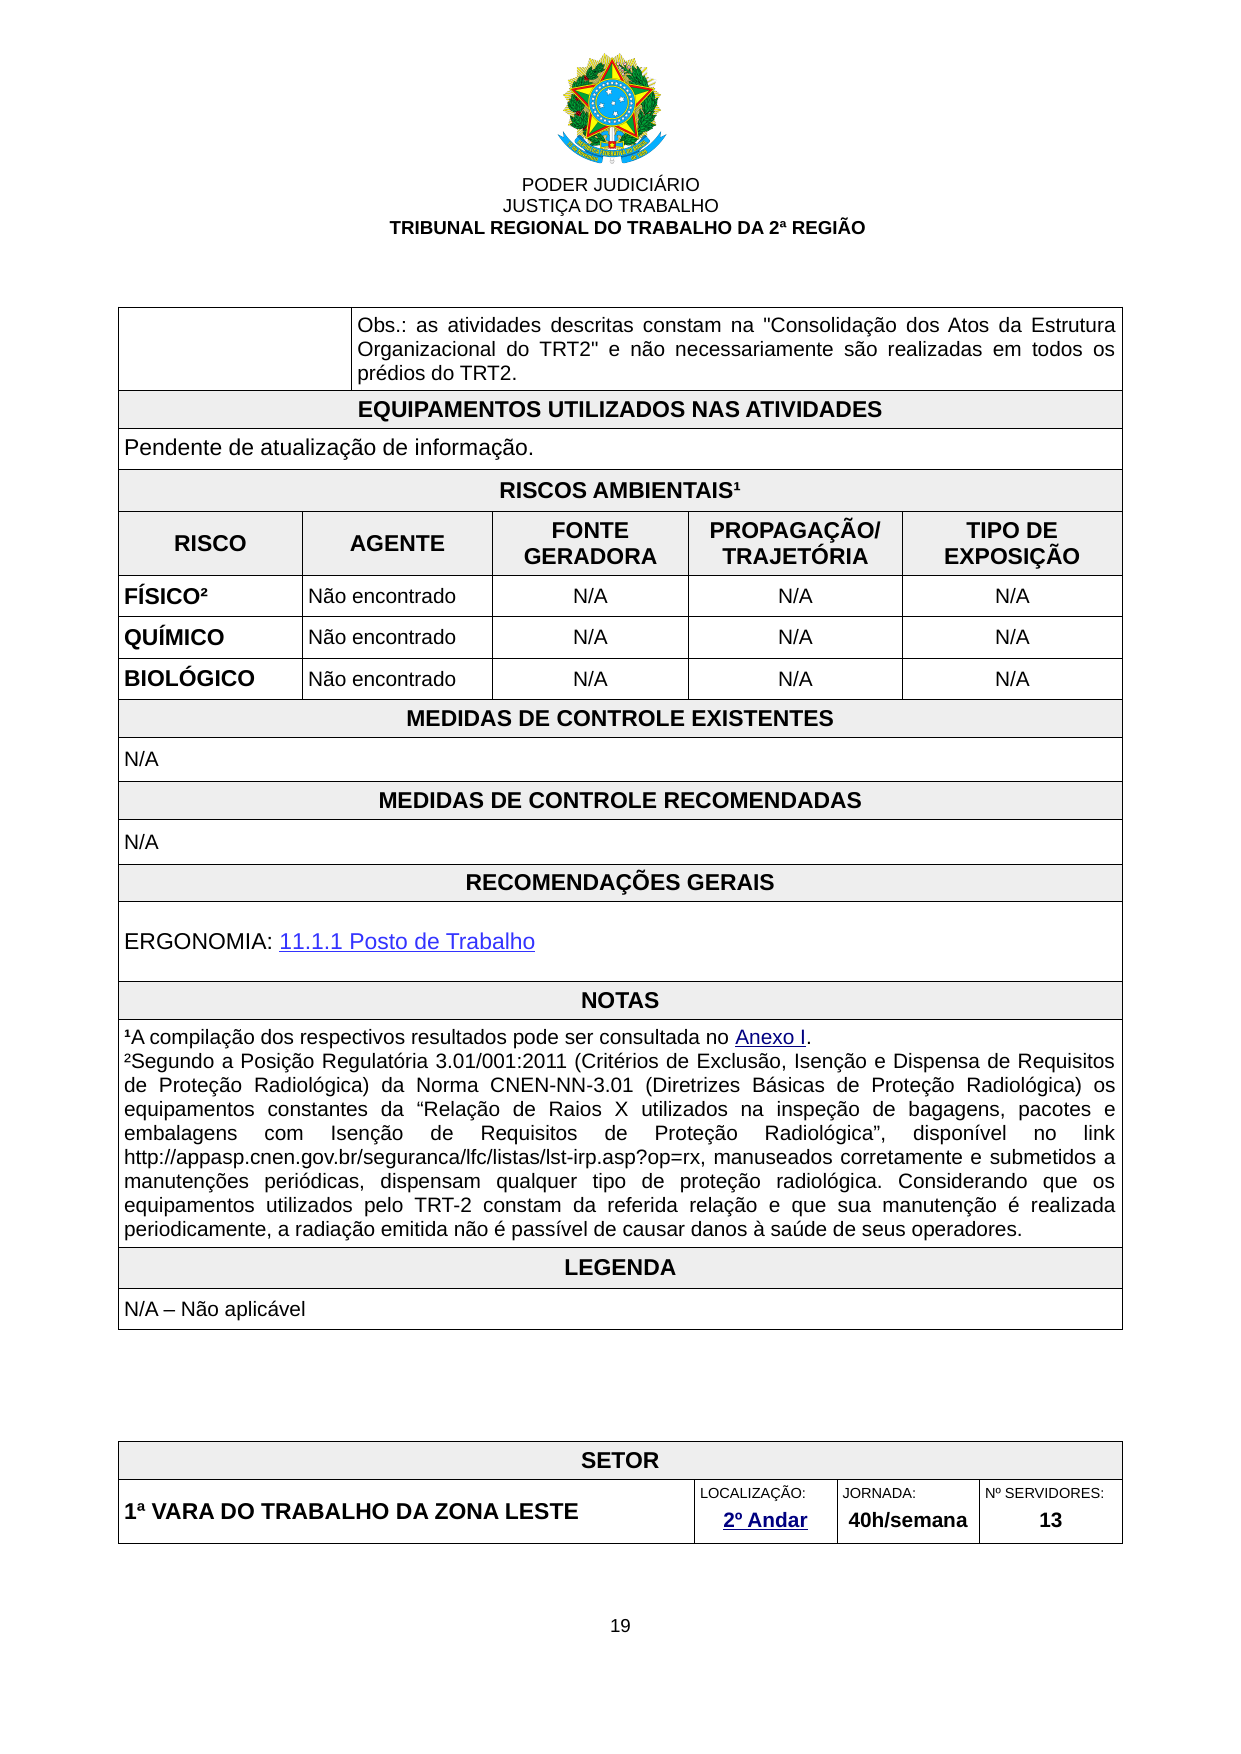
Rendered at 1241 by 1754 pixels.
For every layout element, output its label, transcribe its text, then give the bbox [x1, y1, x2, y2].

table_header FONTE GERADORA [493, 512, 688, 575]
table_cell Não encontrado [303, 576, 492, 616]
table_cell N/A [119, 820, 1122, 863]
table_cell RECOMENDAÇÕES GERAIS [119, 865, 1122, 901]
table_cell Não encontrado [303, 617, 492, 658]
table_header TIPO DE EXPOSIÇÃO [903, 512, 1122, 575]
table_header SETOR [119, 1442, 1122, 1479]
table_cell N/A [903, 576, 1122, 616]
table_header RISCO [119, 512, 302, 575]
table_cell ERGONOMIA: 11.1.1 Posto de Trabalho [119, 902, 1122, 981]
table_cell N/A [119, 738, 1122, 781]
table_cell BIOLÓGICO [119, 659, 302, 699]
table_cell Não encontrado [303, 659, 492, 699]
table_cell MEDIDAS DE CONTROLE RECOMENDADAS [119, 782, 1122, 819]
table_cell N/A [903, 659, 1122, 699]
table_cell N/A [689, 617, 902, 658]
table_cell 1ª VARA DO TRABALHO DA ZONA LESTE [119, 1480, 694, 1543]
table_cell N/A [493, 659, 688, 699]
table_cell N/A [493, 617, 688, 658]
table_cell N/A – Não aplicável [119, 1289, 1122, 1329]
table_cell FÍSICO² [119, 576, 302, 616]
table_cell LEGENDA [119, 1248, 1122, 1288]
table_cell JORNADA: 40h/semana [838, 1480, 979, 1543]
table_cell Nº SERVIDORES: 13 [980, 1480, 1122, 1543]
table_cell Obs.: as atividades descritas constam na "Consolidação dos Atos da Estrutura Organizacional do TRT2" e não necessariamente são realizadas em todos os prédios do TRT2. [352, 308, 1122, 390]
table_cell ¹A compilação dos respectivos resultados pode ser consultada no Anexo I. ²Segundo a Posição Regulatória 3.01/001:2011 (Critérios de Exclusão, Isenção e Dispensa de Requisitos de Proteção Radiológica) da Norma CNEN-NN-3.01 (Diretrizes Básicas de Proteção Radiológica) os equipamentos constantes da “Relação de Raios X utilizados na inspeção de bagagens, pacotes e embalagens com Isenção de Requisitos de Proteção Radiológica”, disponível no link http://appasp.cnen.gov.br/seguranca/lfc/listas/lst-irp.asp?op=rx, manuseados corretamente e submetidos a manutenções periódicas, dispensam qualquer tipo de proteção radiológica. Considerando que os equipamentos utilizados pelo TRT-2 constam da referida relação e que sua manutenção é realizada periodicamente, a radiação emitida não é passível de causar danos à saúde de seus operadores. [119, 1020, 1122, 1247]
table_cell [119, 308, 351, 390]
table_cell NOTAS [119, 982, 1122, 1019]
table_cell N/A [689, 576, 902, 616]
table_cell N/A [689, 659, 902, 699]
table_cell RISCOS AMBIENTAIS¹ [119, 470, 1122, 511]
table_cell MEDIDAS DE CONTROLE EXISTENTES [119, 700, 1122, 737]
table_header AGENTE [303, 512, 492, 575]
table_cell Pendente de atualização de informação. [119, 429, 1122, 469]
table_cell QUÍMICO [119, 617, 302, 658]
table_cell EQUIPAMENTOS UTILIZADOS NAS ATIVIDADES [119, 391, 1122, 428]
table_cell N/A [903, 617, 1122, 658]
table_cell LOCALIZAÇÃO: 2º Andar [695, 1480, 837, 1543]
table_header PROPAGAÇÃO/ TRAJETÓRIA [689, 512, 902, 575]
table_cell N/A [493, 576, 688, 616]
